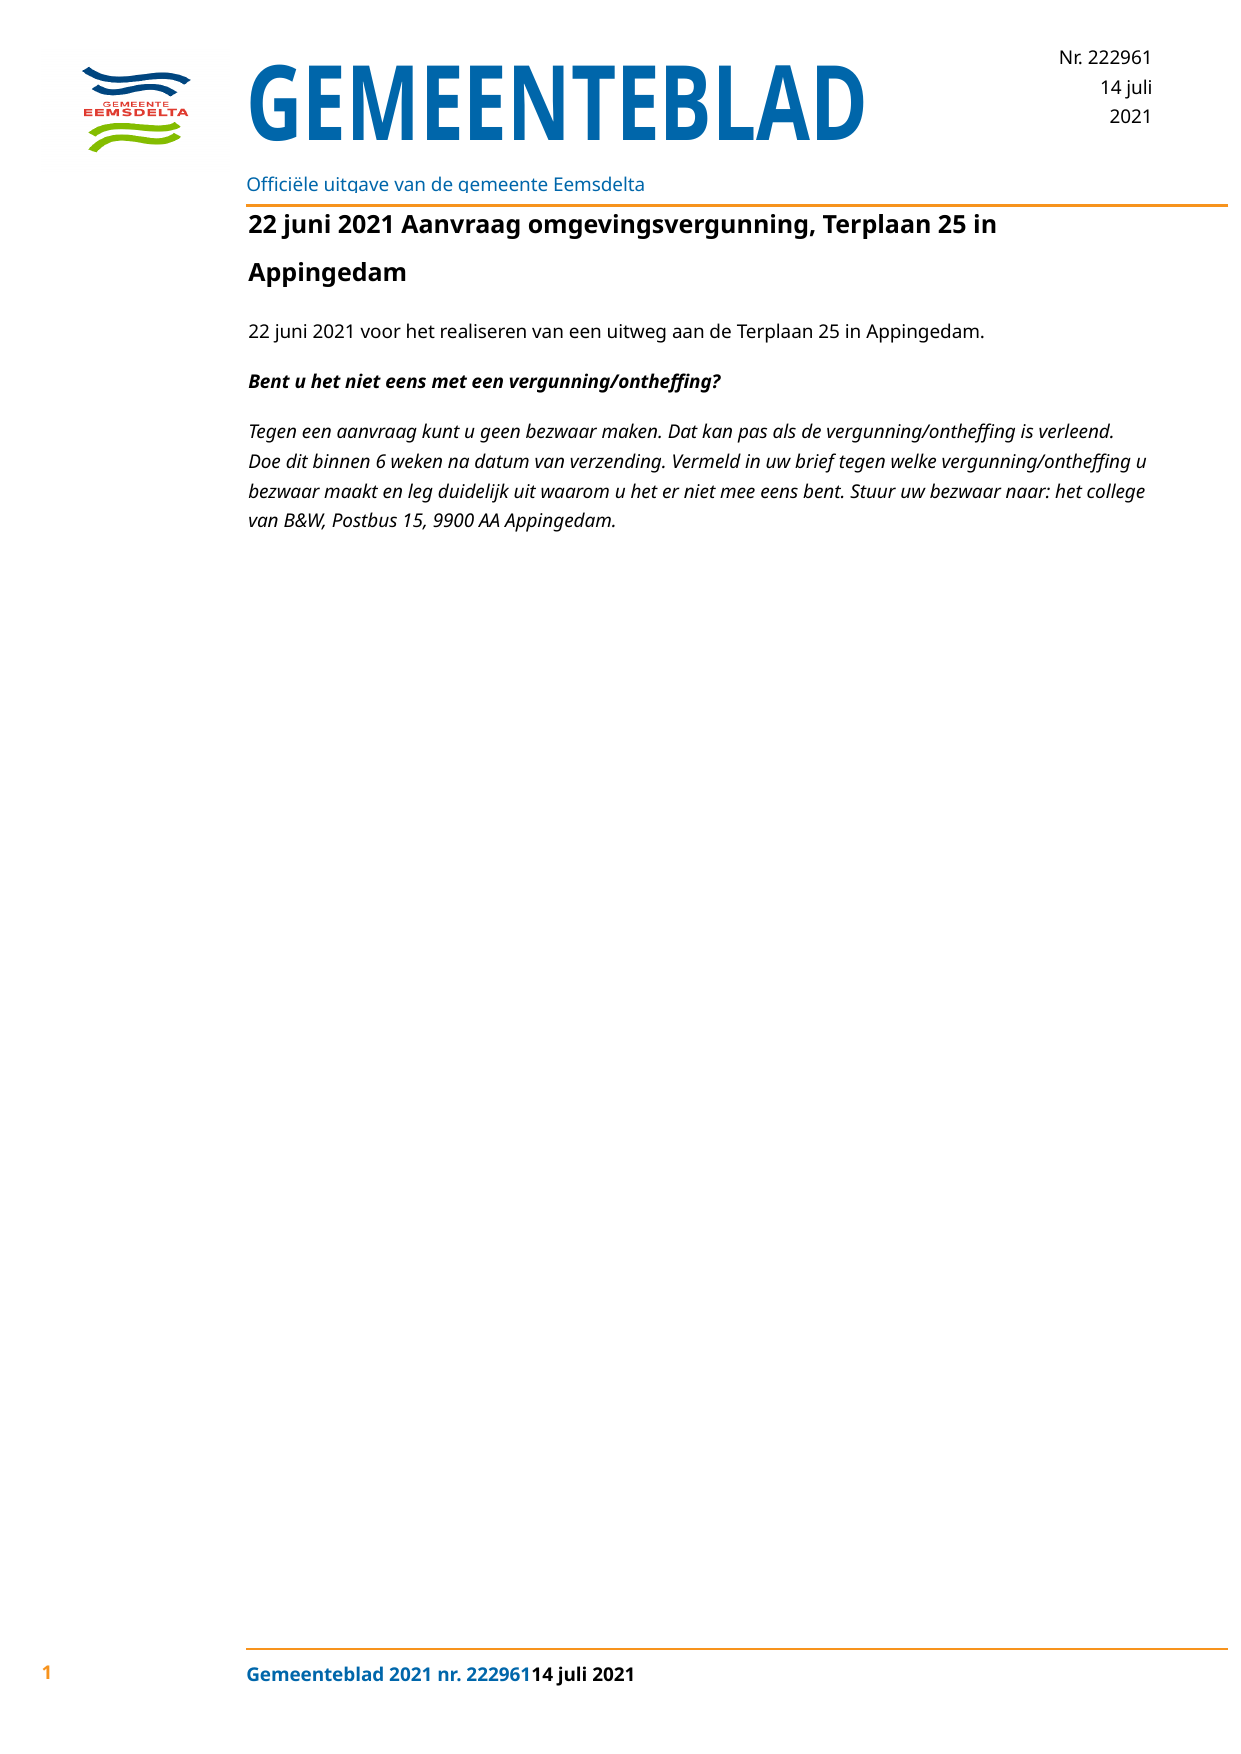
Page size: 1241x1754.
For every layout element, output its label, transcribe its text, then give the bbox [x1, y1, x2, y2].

text 22 juni 2021 voor het realiseren van een uitweg aan de Terplaan 25 in Appingedam. [248, 318, 1152, 344]
text 22 juni 2021 Aanvraag omgevingsvergunning, Terplaan 25 in Appingedam [248, 207, 1152, 288]
text Tegen een aanvraag kunt u geen bezwaar maken. Dat kan pas als de vergunning/ontheffing is verleend. Doe dit binnen 6 weken na datum van verzending. Vermeld in uw brief tegen welke vergunning/ontheffing u bezwaar maakt en leg duidelijk uit waarom u het er niet mee eens bent. Stuur uw bezwaar naar: het college van B&W, Postbus 15, 9900 AA Appingedam. [248, 419, 1152, 533]
picture [41, 47, 231, 172]
text Bent u het niet eens met een vergunning/ontheffing? [248, 368, 1152, 394]
